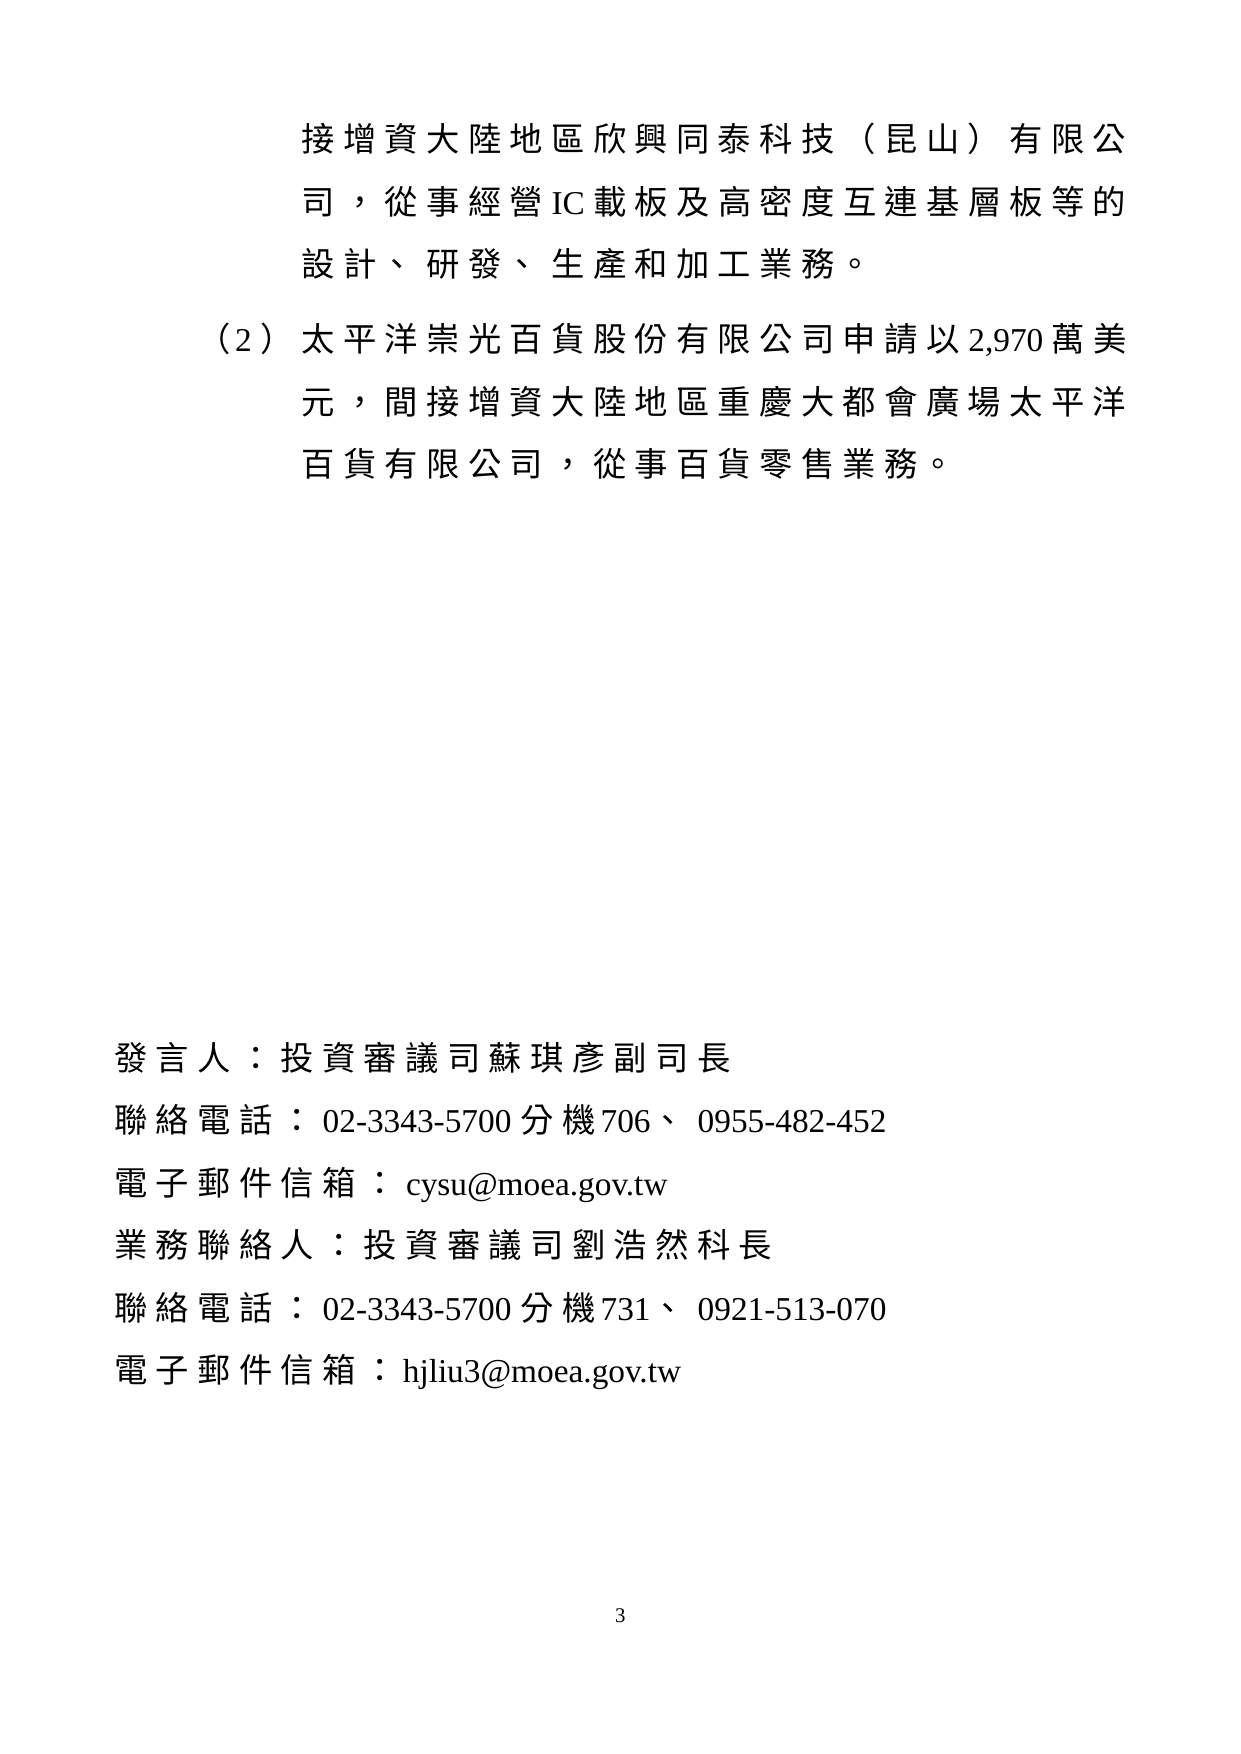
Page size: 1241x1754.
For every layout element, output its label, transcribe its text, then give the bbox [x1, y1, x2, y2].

text 電子郵件信箱：hjliu3@moea.gov.tw [110, 1327, 1131, 1389]
text 業務聯絡人：投資審議司劉浩然科長 [110, 1202, 1131, 1264]
list 接增資大陸地區欣興同泰科技（昆山）有限公司，從事經營IC載板及高密度互連基層板等的設計、研發、生產和加工業務。 [186, 96, 1131, 283]
text 電子郵件信箱：cysu@moea.gov.tw [110, 1139, 1131, 1202]
text 發言人：投資審議司蘇琪彥副司長 [110, 1014, 1131, 1077]
list 太平洋崇光百貨股份有限公司申請以2,970萬美元，間接增資大陸地區重慶大都會廣場太平洋百貨有限公司，從事百貨零售業務。 [186, 296, 1131, 483]
text 聯絡電話：02-3343-5700分機731、0921-513-070 [110, 1264, 1131, 1327]
text 聯絡電話：02-3343-5700分機706、0955-482-452 [110, 1077, 1131, 1139]
